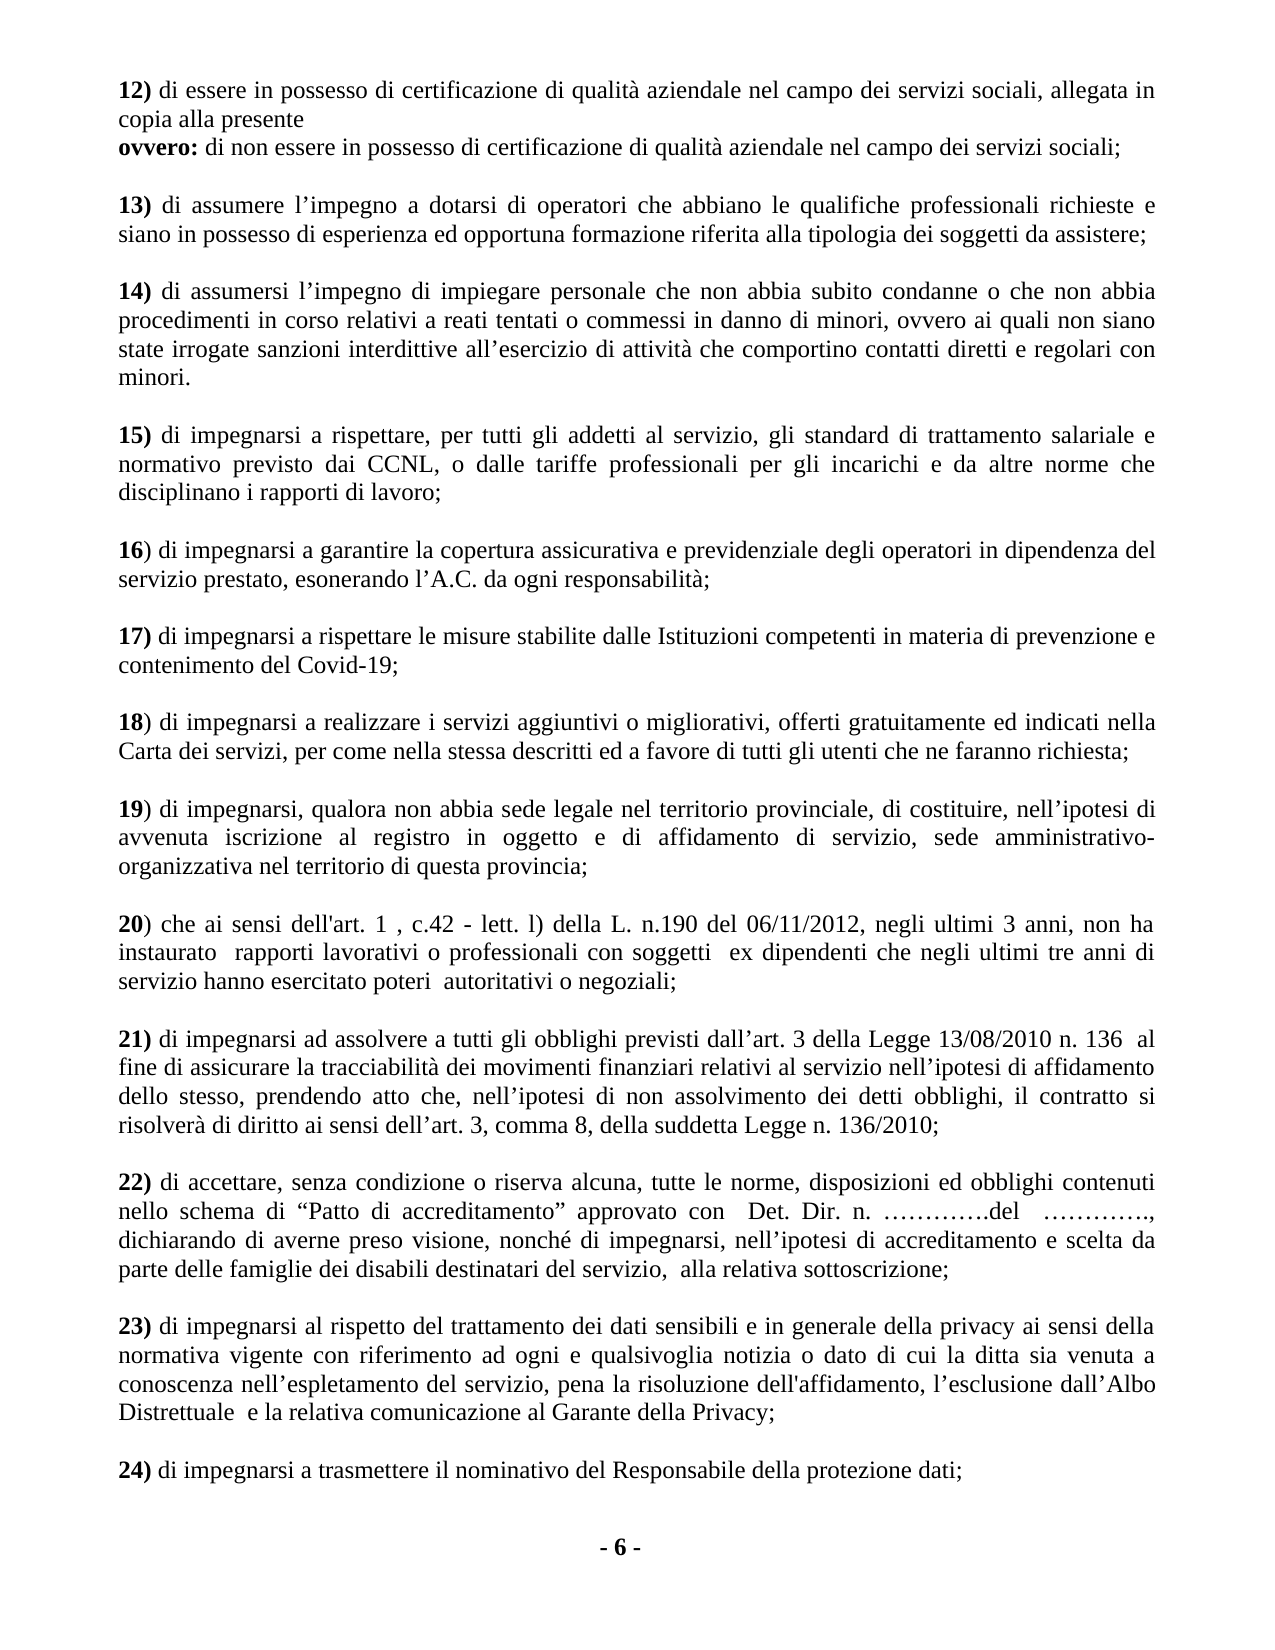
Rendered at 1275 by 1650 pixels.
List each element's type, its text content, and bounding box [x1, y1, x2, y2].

text 22) di accettare, senza condizione o riserva alcuna, tutte le norme, disposizioni ed obblighi contenuti nello schema di “Patto di accreditamento” approvato con Det. Dir. n. ………….del …………., dichiarando di averne preso visione, nonché di impegnarsi, nell’ipotesi di accreditamento e scelta da parte delle famiglie dei disabili destinatari del servizio, alla relativa sottoscrizione; [118, 1167, 1157, 1282]
text 20) che ai sensi dell'art. 1 , c.42 - lett. l) della L. n.190 del 06/11/2012, negli ultimi 3 anni, non ha instaurato rapporti lavorativi o professionali con soggetti ex dipendenti che negli ultimi tre anni di servizio hanno esercitato poteri autoritativi o negoziali; [118, 909, 1157, 995]
text 18) di impegnarsi a realizzare i servizi aggiuntivi o migliorativi, offerti gratuitamente ed indicati nella Carta dei servizi, per come nella stessa descritti ed a favore di tutti gli utenti che ne faranno richiesta; [118, 707, 1157, 765]
text 13) di assumere l’impegno a dotarsi di operatori che abbiano le qualifiche professionali richieste e siano in possesso di esperienza ed opportuna formazione riferita alla tipologia dei soggetti da assistere; [118, 190, 1157, 247]
text 16) di impegnarsi a garantire la copertura assicurativa e previdenziale degli operatori in dipendenza del servizio prestato, esonerando l’A.C. da ogni responsabilità; [118, 535, 1157, 592]
text 21) di impegnarsi ad assolvere a tutti gli obblighi previsti dall’art. 3 della Legge 13/08/2010 n. 136 al fine di assicurare la tracciabilità dei movimenti finanziari relativi al servizio nell’ipotesi di affidamento dello stesso, prendendo atto che, nell’ipotesi di non assolvimento dei detti obblighi, il contratto si risolverà di diritto ai sensi dell’art. 3, comma 8, della suddetta Legge n. 136/2010; [118, 1024, 1157, 1139]
text 23) di impegnarsi al rispetto del trattamento dei dati sensibili e in generale della privacy ai sensi della normativa vigente con riferimento ad ogni e qualsivoglia notizia o dato di cui la ditta sia venuta a conoscenza nell’espletamento del servizio, pena la risoluzione dell'affidamento, l’esclusione dall’Albo Distrettuale e la relativa comunicazione al Garante della Privacy; [118, 1311, 1157, 1426]
text 17) di impegnarsi a rispettare le misure stabilite dalle Istituzioni competenti in materia di prevenzione e contenimento del Covid-19; [118, 621, 1157, 679]
text 12) di essere in possesso di certificazione di qualità aziendale nel campo dei servizi sociali, allegata in copia alla presente [118, 75, 1157, 132]
text 19) di impegnarsi, qualora non abbia sede legale nel territorio provinciale, di costituire, nell’ipotesi di avvenuta iscrizione al registro in oggetto e di affidamento di servizio, sede amministrativo- organizzativa nel territorio di questa provincia; [118, 794, 1157, 880]
text ovvero: di non essere in possesso di certificazione di qualità aziendale nel campo dei servizi sociali; [118, 132, 1157, 161]
text 15) di impegnarsi a rispettare, per tutti gli addetti al servizio, gli standard di trattamento salariale e normativo previsto dai CCNL, o dalle tariffe professionali per gli incarichi e da altre norme che disciplinano i rapporti di lavoro; [118, 420, 1157, 506]
text 14) di assumersi l’impegno di impiegare personale che non abbia subito condanne o che non abbia procedimenti in corso relativi a reati tentati o commessi in danno di minori, ovvero ai quali non siano state irrogate sanzioni interdittive all’esercizio di attività che comportino contatti diretti e regolari con minori. [118, 276, 1157, 391]
text 24) di impegnarsi a trasmettere il nominativo del Responsabile della protezione dati; [118, 1455, 1157, 1484]
